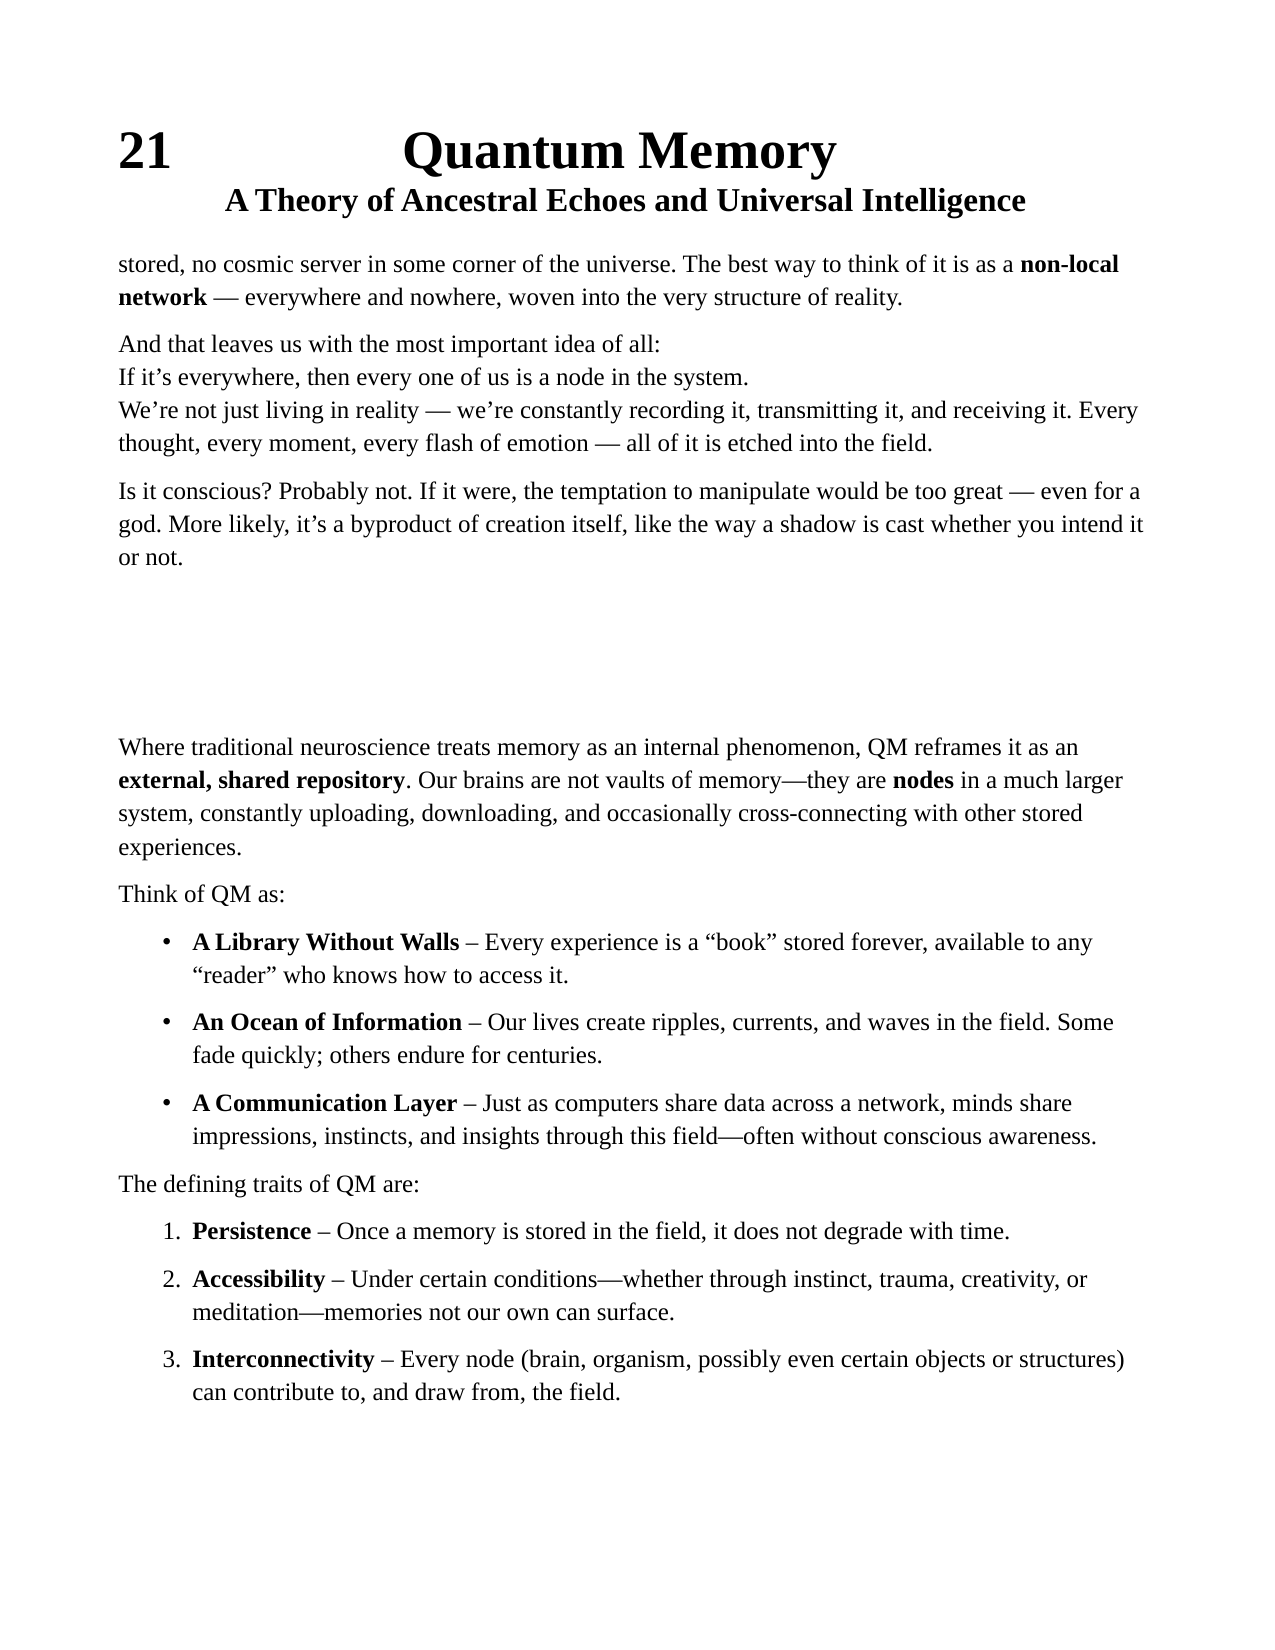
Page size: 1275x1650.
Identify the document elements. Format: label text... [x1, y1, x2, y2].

list A Communication Layer – Just as computers share data across a network, minds share impressions, instincts, and insights through this field—often without conscious awareness. [162, 1088, 1157, 1150]
list Persistence – Once a memory is stored in the field, it does not degrade with time. [162, 1216, 1157, 1245]
text And that leaves us with the most important idea of all: If it’s everywhere, then every one of us is a node in the system. We’re not just living in reality — we’re constantly recording it, transmitting it, and receiving it. Every thought, every moment, every flash of emotion — all of it is etched into the field. [118, 329, 1157, 457]
list Accessibility – Under certain conditions—whether through instinct, trauma, creativity, or meditation—memories not our own can surface. [162, 1264, 1157, 1326]
text Where traditional neuroscience treats memory as an internal phenomenon, QM reframes it as an external, shared repository. Our brains are not vaults of memory—they are nodes in a much larger system, constantly uploading, downloading, and occasionally cross-connecting with other stored experiences. [118, 732, 1157, 860]
text Is it conscious? Probably not. If it were, the temptation to manipulate would be too great — even for a god. More likely, it’s a byproduct of creation itself, like the way a shadow is cast whether you intend it or not. [118, 476, 1157, 571]
text Think of QM as: [118, 879, 1157, 908]
list A Library Without Walls – Every experience is a “book” stored forever, available to any “reader” who knows how to access it. [162, 927, 1157, 988]
text stored, no cosmic server in some corner of the universe. The best way to think of it is as a non-local network — everywhere and nowhere, woven into the very structure of reality. [118, 249, 1157, 311]
list An Ocean of Information – Our lives create ripples, currents, and waves in the field. Some fade quickly; others endure for centuries. [162, 1007, 1157, 1069]
list Interconnectivity – Every node (brain, organism, possibly even certain objects or structures) can contribute to, and draw from, the field. [162, 1344, 1157, 1406]
text The defining traits of QM are: [118, 1169, 1157, 1197]
